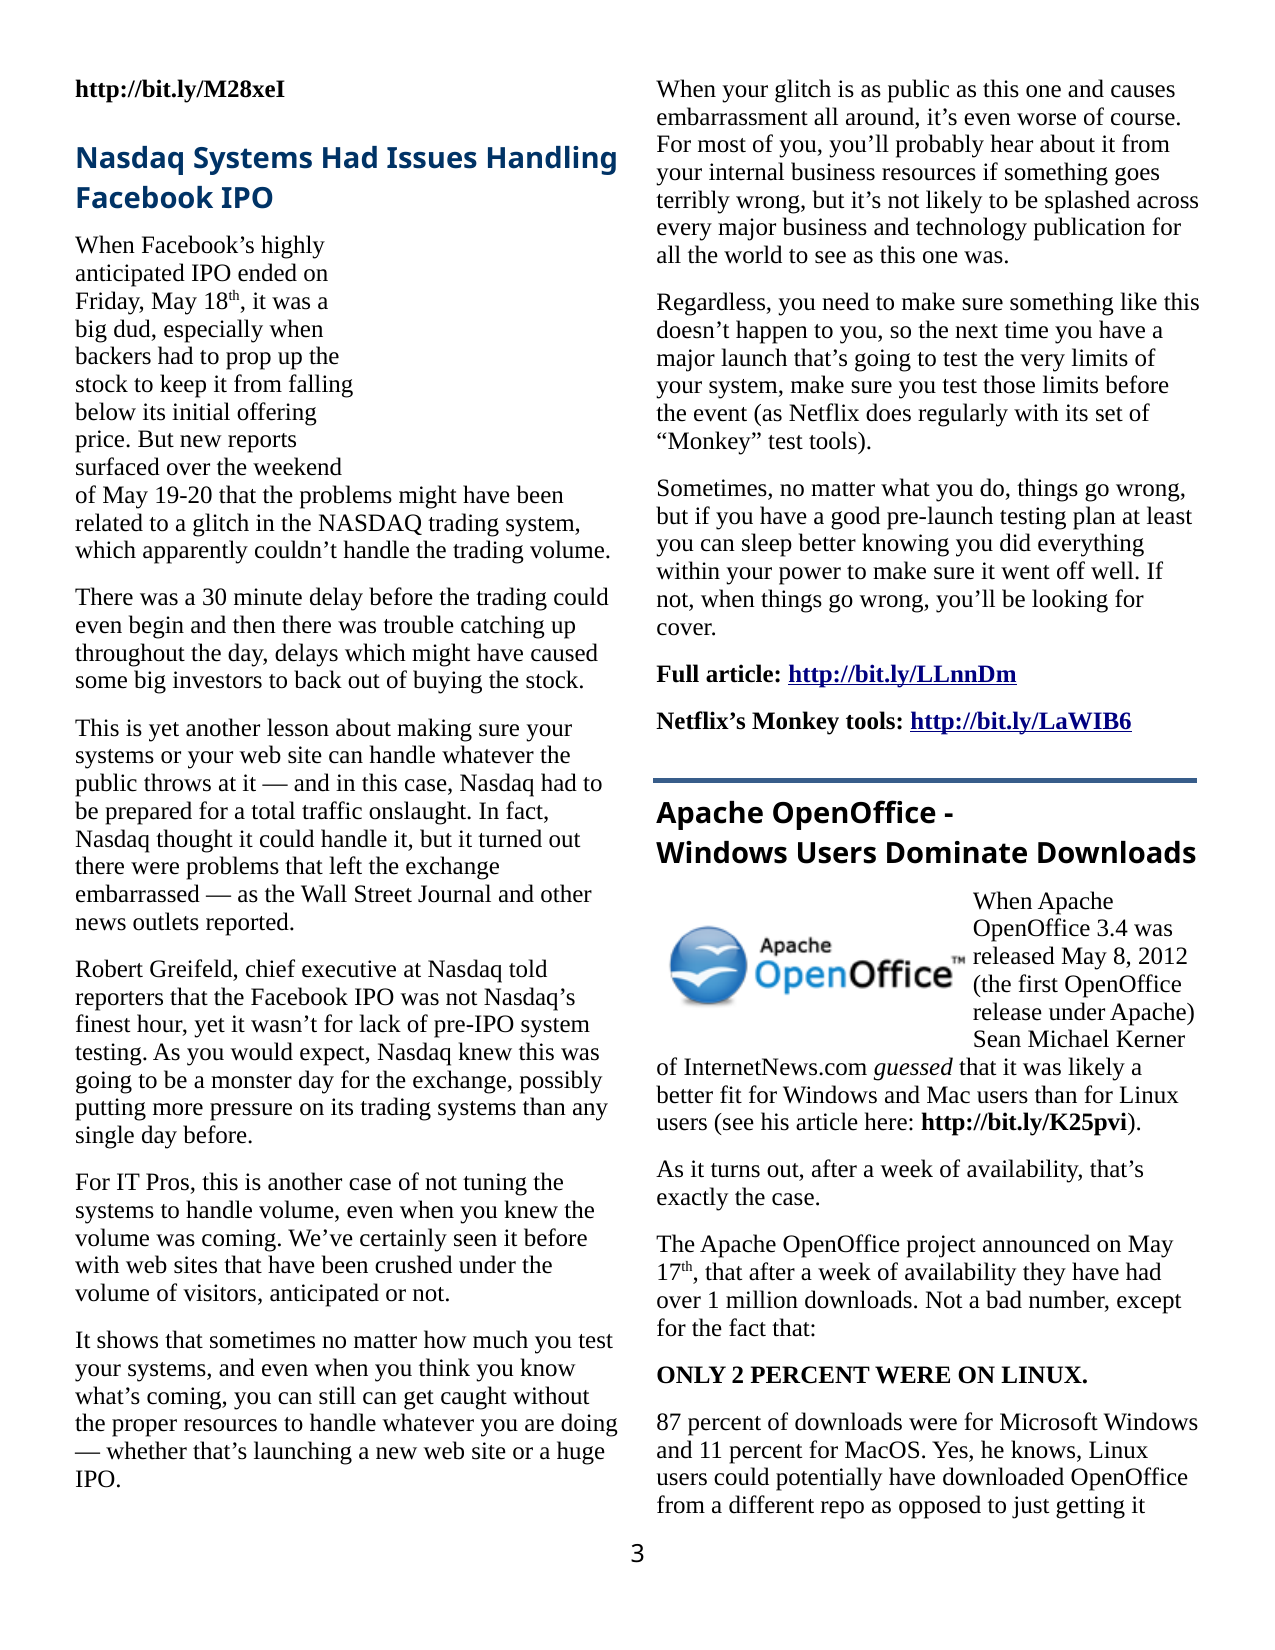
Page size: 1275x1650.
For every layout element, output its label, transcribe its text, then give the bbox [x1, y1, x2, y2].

text When your glitch is as public as this one and causes embarrassment all around, it’s even worse of course. For most of you, you’ll probably hear about it from your internal business resources if something goes terribly wrong, but it’s not likely to be splashed across every major business and technology publication for all the world to see as this one was. [656, 75, 1200, 269]
text This is yet another lesson about making sure your systems or your web site can handle whatever the public throws at it — and in this case, Nasdaq had to be prepared for a total traffic onslaught. In fact, Nasdaq thought it could handle it, but it turned out there were problems that left the exchange embarrassed — as the Wall Street Journal and other news outlets reported. [75, 714, 619, 936]
subtitle Apache OpenOffice - Windows Users Dominate Downloads [656, 792, 1200, 872]
text When Facebook’s highly anticipated IPO ended on Friday, May 18th, it was a big dud, especially when backers had to prop up the stock to keep it from falling below its initial offering price. But new reports surfaced over the weekend of May 19-20 that the problems might have been related to a glitch in the NASDAQ trading system, which apparently couldn’t handle the trading volume. [75, 232, 619, 564]
subtitle Full article: http://bit.ly/LLnnDm [656, 660, 1200, 688]
text For IT Pros, this is another case of not tuning the systems to handle volume, even when you knew the volume was coming. We’ve certainly seen it before with web sites that have been crushed under the volume of visitors, anticipated or not. [75, 1168, 619, 1307]
subtitle Nasdaq Systems Had Issues Handling Facebook IPO [75, 137, 619, 217]
text Regardless, you need to make sure something like this doesn’t happen to you, so the next time you have a major launch that’s going to test the very limits of your system, make sure you test those limits before the event (as Netflix does regularly with its set of “Monkey” test tools). [656, 288, 1200, 455]
text As it turns out, after a week of availability, that’s exactly the case. [656, 1156, 1200, 1211]
text It shows that sometimes no matter how much you test your systems, and even when you think you know what’s coming, you can still can get caught without the proper resources to handle whatever you are doing — whether that’s launching a new web site or a huge IPO. [75, 1326, 619, 1493]
subtitle http://bit.ly/M28xeI [75, 75, 619, 103]
text Sometimes, no matter what you do, things go wrong, but if you have a good pre-launch testing plan at least you can sleep better knowing you did everything within your power to make sure it went off well. If not, when things go wrong, you’ll be looking for cover. [656, 474, 1200, 640]
text ONLY 2 PERCENT WERE ON LINUX. [656, 1361, 1200, 1388]
text 87 percent of downloads were for Microsoft Windows and 11 percent for MacOS. Yes, he knows, Linux users could potentially have downloaded OpenOffice from a different repo as opposed to just getting it [656, 1408, 1200, 1519]
text Robert Greifeld, chief executive at Nasdaq told reporters that the Facebook IPO was not Nasdaq’s finest hour, yet it wasn’t for lack of pre-IPO system testing. As you would expect, Nasdaq knew this was going to be a monster day for the exchange, possibly putting more pressure on its trading systems than any single day before. [75, 955, 619, 1149]
text There was a 30 minute delay before the trading could even begin and then there was trouble catching up throughout the day, delays which might have caused some big investors to back out of buying the stock. [75, 583, 619, 694]
subtitle Netflix’s Monkey tools: http://bit.ly/LaWIB6 [656, 707, 1200, 758]
text The Apache OpenOffice project announced on May 17th, that after a week of availability they have had over 1 million downloads. Not a bad number, except for the fact that: [656, 1231, 1200, 1341]
picture [660, 890, 973, 1047]
text When Apache OpenOffice 3.4 was released May 8, 2012 (the first OpenOffice release under Apache) Sean Michael Kerner of InternetNews.com guessed that it was likely a better fit for Windows and Mac users than for Linux users (see his article here: http://bit.ly/K25pvi). [656, 887, 1200, 1136]
